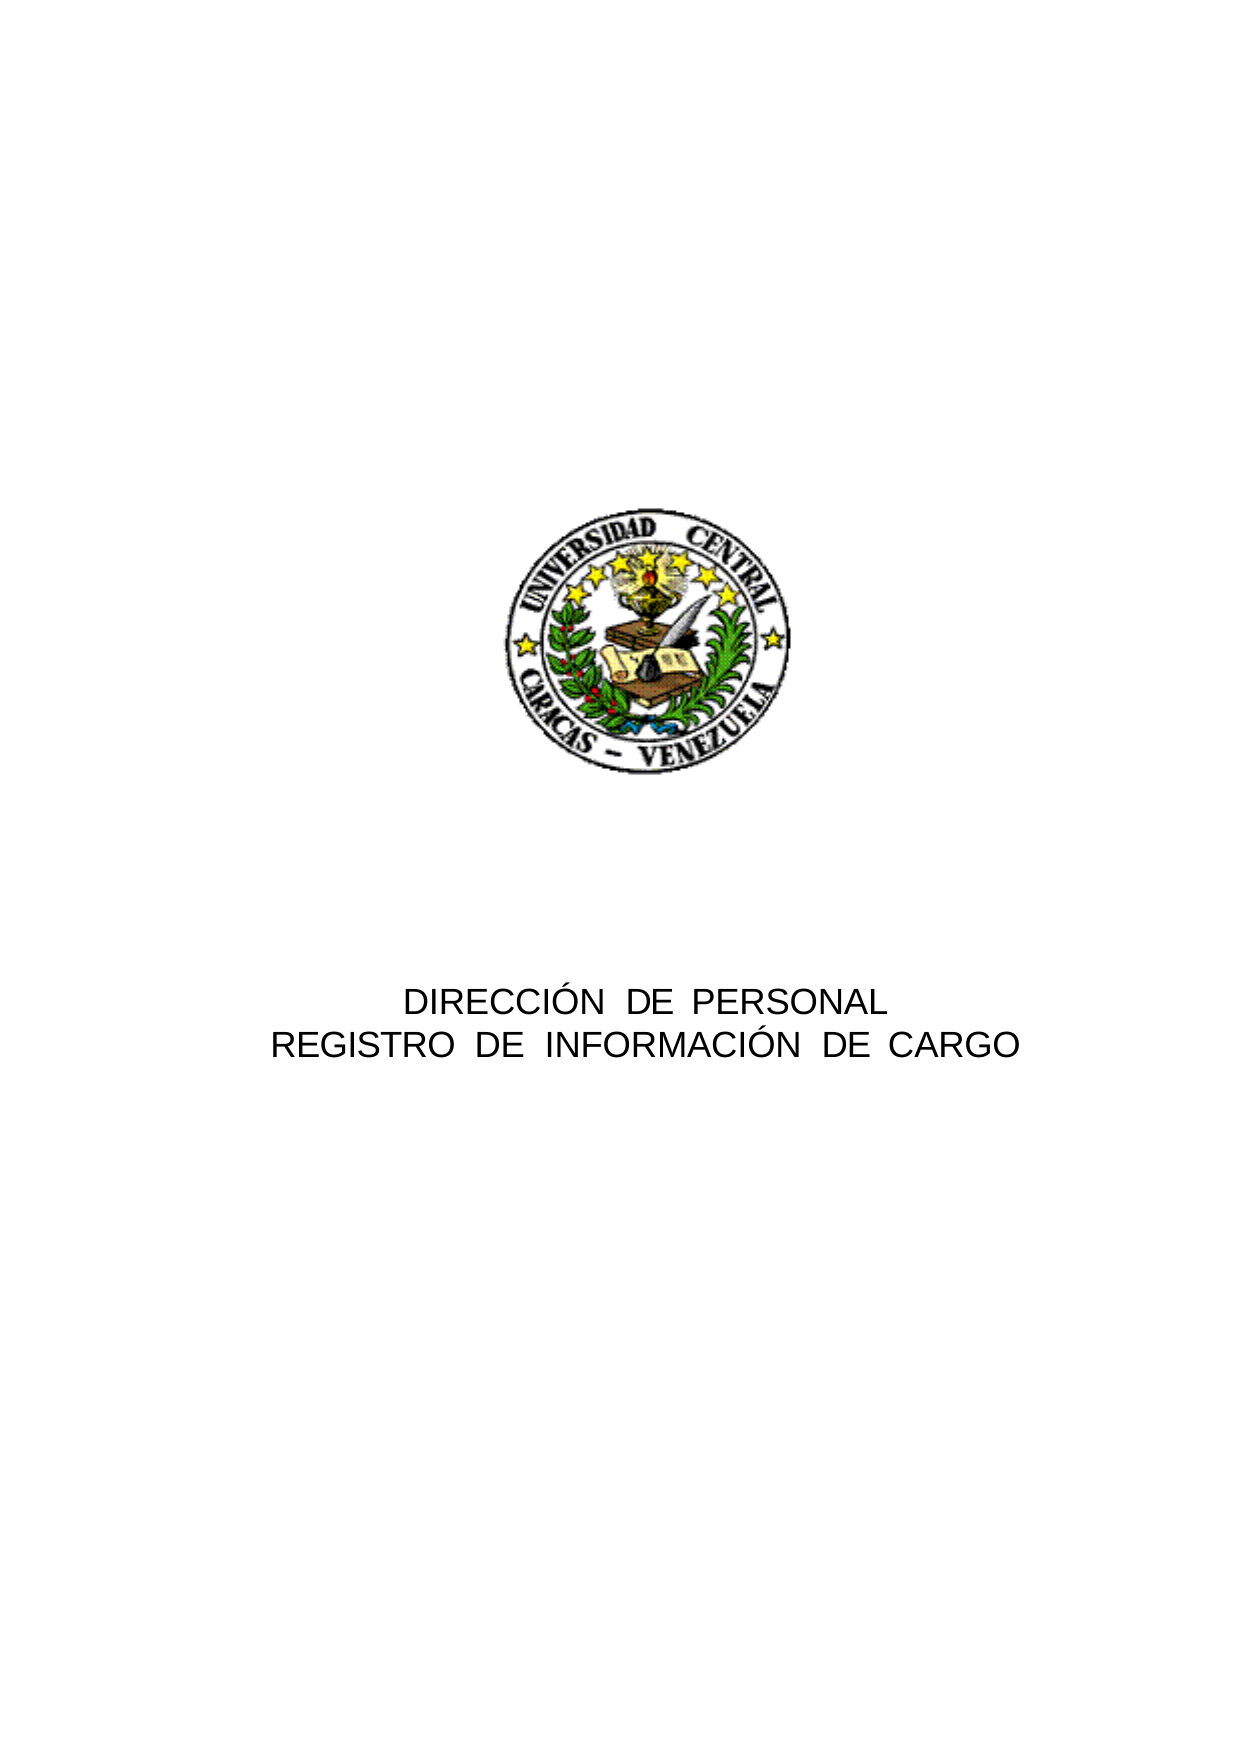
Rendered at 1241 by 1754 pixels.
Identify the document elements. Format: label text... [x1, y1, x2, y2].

text DIRECCIÓN DE PERSONAL [89, 981, 1202, 1023]
picture [478, 501, 813, 793]
text REGISTRO DE INFORMACIÓN DE CARGO [89, 1023, 1202, 1065]
